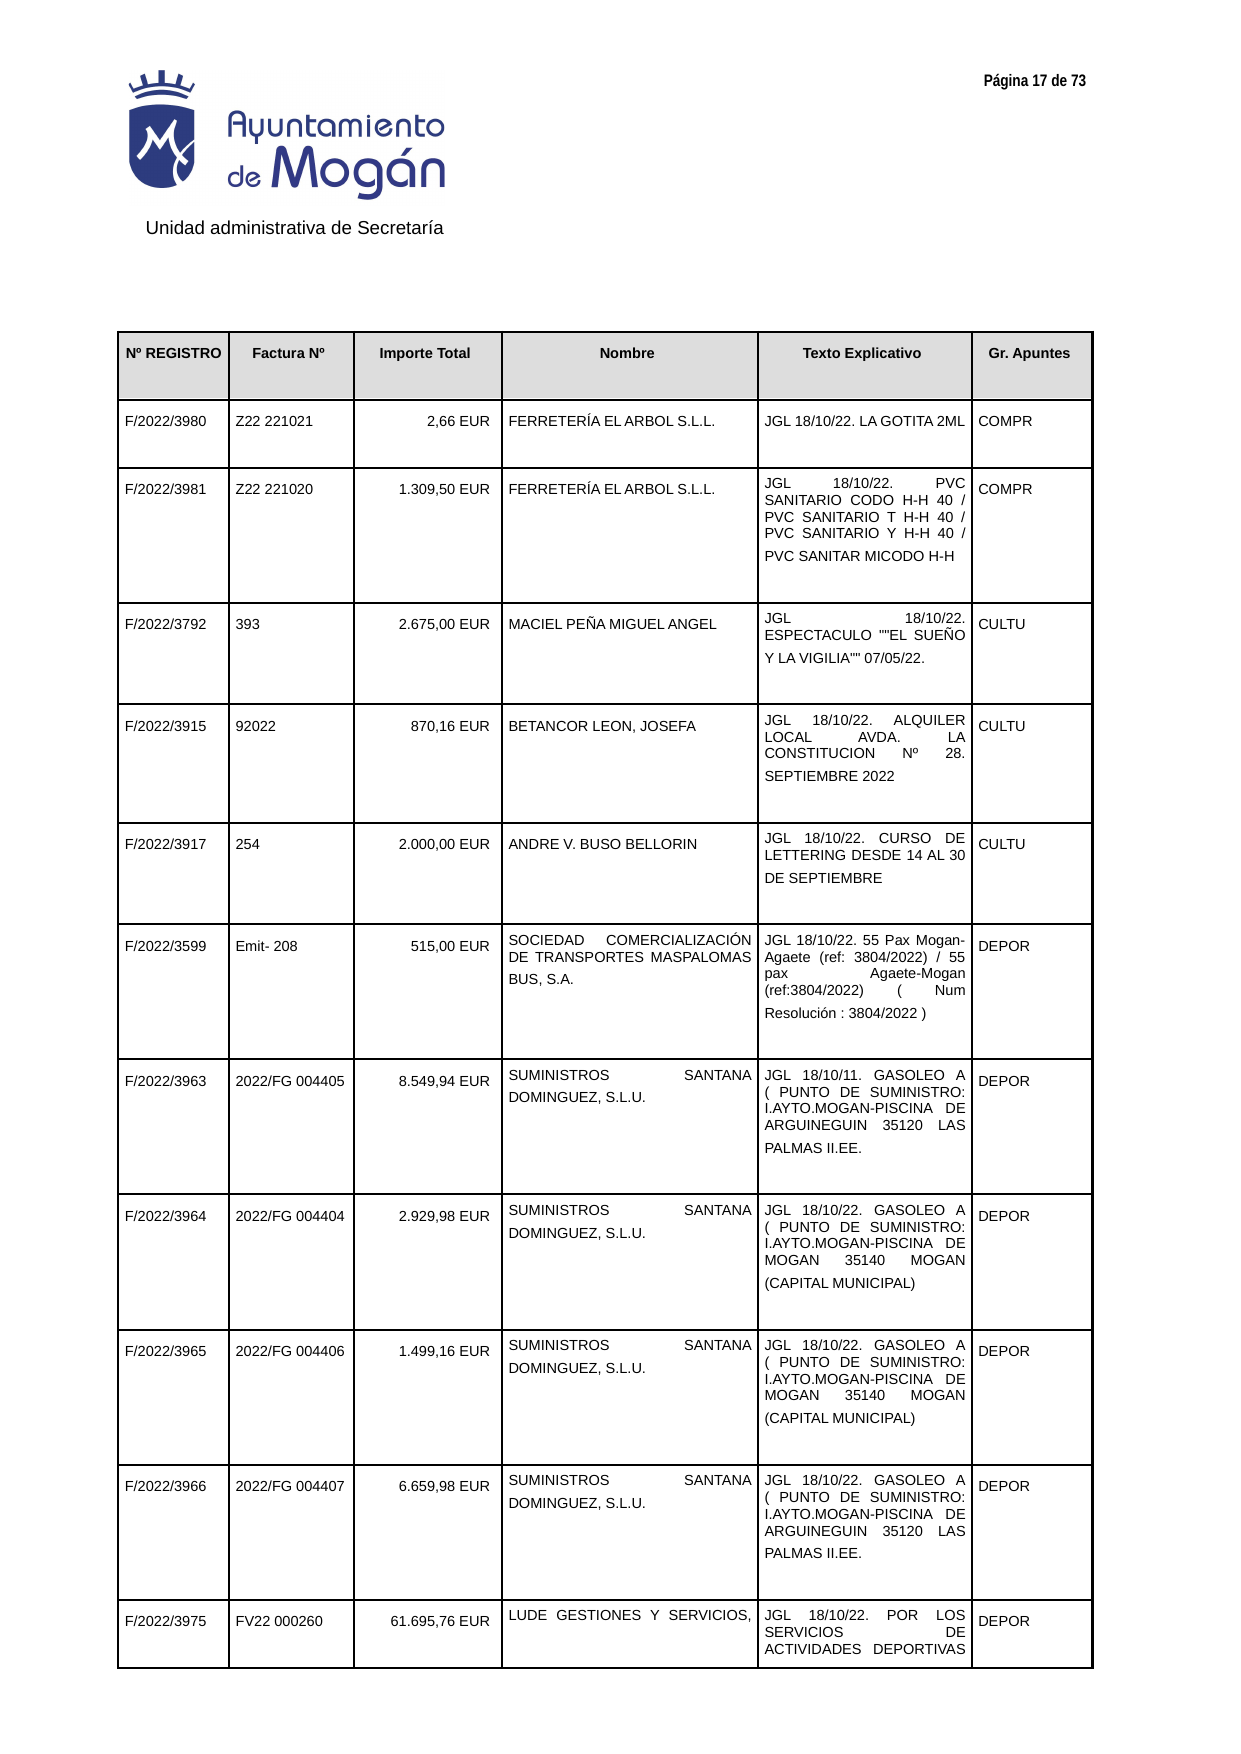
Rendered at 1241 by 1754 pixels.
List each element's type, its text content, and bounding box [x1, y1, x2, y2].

table_cell DEPOR [973, 1601, 1091, 1667]
table_cell JGL 18/10/22. PVC SANITARIO CODO H-H 40 / PVC SANITARIO T H-H 40 / PVC SANITARIO Y H-H 40 / PVC SANITAR MICODO H-H [759, 469, 971, 602]
table_cell JGL 18/10/22. POR LOS SERVICIOS DE ACTIVIDADES DEPORTIVAS [759, 1601, 971, 1667]
table_cell F/2022/3915 [119, 705, 228, 822]
table_cell 2.000,00 EUR [355, 824, 501, 923]
table_cell 393 [230, 604, 353, 703]
table_cell Z22 221021 [230, 401, 353, 467]
table_cell F/2022/3980 [119, 401, 228, 467]
table_cell JGL 18/10/22. ESPECTACULO ""EL SUEÑO Y LA VIGILIA"" 07/05/22. [759, 604, 971, 703]
table_header Nº REGISTRO [119, 333, 228, 398]
table_cell 2022/FG 004404 [230, 1195, 353, 1328]
table_header Gr. Apuntes [973, 333, 1091, 398]
table_cell FERRETERÍA EL ARBOL S.L.L. [503, 401, 757, 467]
table_cell 870,16 EUR [355, 705, 501, 822]
table_cell JGL 18/10/22. GASOLEO A ( PUNTO DE SUMINISTRO: I.AYTO.MOGAN-PISCINA DE ARGUINEGUIN 35120 LAS PALMAS II.EE. [759, 1466, 971, 1599]
table_cell DEPOR [973, 1331, 1091, 1463]
table_cell 2022/FG 004405 [230, 1060, 353, 1193]
table_cell CULTU [973, 824, 1091, 923]
table_cell FERRETERÍA EL ARBOL S.L.L. [503, 469, 757, 602]
table_cell DEPOR [973, 925, 1091, 1058]
table_cell 254 [230, 824, 353, 923]
table_cell Z22 221020 [230, 469, 353, 602]
table_cell DEPOR [973, 1195, 1091, 1328]
table_cell COMPR [973, 401, 1091, 467]
table_cell JGL 18/10/11. GASOLEO A ( PUNTO DE SUMINISTRO: I.AYTO.MOGAN-PISCINA DE ARGUINEGUIN 35120 LAS PALMAS II.EE. [759, 1060, 971, 1193]
table_cell Emit- 208 [230, 925, 353, 1058]
table_cell F/2022/3965 [119, 1331, 228, 1463]
table_cell SUMINISTROS SANTANA DOMINGUEZ, S.L.U. [503, 1466, 757, 1599]
table_cell F/2022/3964 [119, 1195, 228, 1328]
table_cell SUMINISTROS SANTANA DOMINGUEZ, S.L.U. [503, 1331, 757, 1463]
table_cell F/2022/3963 [119, 1060, 228, 1193]
table_cell F/2022/3917 [119, 824, 228, 923]
table_cell 1.499,16 EUR [355, 1331, 501, 1463]
table_cell JGL 18/10/22. CURSO DE LETTERING DESDE 14 AL 30 DE SEPTIEMBRE [759, 824, 971, 923]
table_cell 6.659,98 EUR [355, 1466, 501, 1599]
table_cell DEPOR [973, 1060, 1091, 1193]
table_cell 61.695,76 EUR [355, 1601, 501, 1667]
table_header Nombre [503, 333, 757, 398]
table_cell F/2022/3981 [119, 469, 228, 602]
table_cell MACIEL PEÑA MIGUEL ANGEL [503, 604, 757, 703]
table_cell CULTU [973, 705, 1091, 822]
table_cell SUMINISTROS SANTANA DOMINGUEZ, S.L.U. [503, 1060, 757, 1193]
table_cell SUMINISTROS SANTANA DOMINGUEZ, S.L.U. [503, 1195, 757, 1328]
table_cell 2.929,98 EUR [355, 1195, 501, 1328]
table_cell JGL 18/10/22. 55 Pax Mogan-Agaete (ref: 3804/2022) / 55 pax Agaete-Mogan (ref:3804/2022) ( Num Resolución : 3804/2022 ) [759, 925, 971, 1058]
table_cell 1.309,50 EUR [355, 469, 501, 602]
table_cell BETANCOR LEON, JOSEFA [503, 705, 757, 822]
table_cell LUDE GESTIONES Y SERVICIOS, [503, 1601, 757, 1667]
table_cell FV22 000260 [230, 1601, 353, 1667]
table_cell COMPR [973, 469, 1091, 602]
table_cell 8.549,94 EUR [355, 1060, 501, 1193]
table_cell 2,66 EUR [355, 401, 501, 467]
table_cell 2022/FG 004406 [230, 1331, 353, 1463]
table_cell JGL 18/10/22. GASOLEO A ( PUNTO DE SUMINISTRO: I.AYTO.MOGAN-PISCINA DE MOGAN 35140 MOGAN (CAPITAL MUNICIPAL) [759, 1331, 971, 1463]
table_header Factura Nº [230, 333, 353, 398]
table_cell 92022 [230, 705, 353, 822]
table_cell ANDRE V. BUSO BELLORIN [503, 824, 757, 923]
table_cell 2.675,00 EUR [355, 604, 501, 703]
table_cell 515,00 EUR [355, 925, 501, 1058]
table_cell F/2022/3975 [119, 1601, 228, 1667]
table_cell SOCIEDAD COMERCIALIZACIÓN DE TRANSPORTES MASPALOMAS BUS, S.A. [503, 925, 757, 1058]
table_cell JGL 18/10/22. ALQUILER LOCAL AVDA. LA CONSTITUCION Nº 28. SEPTIEMBRE 2022 [759, 705, 971, 822]
table_cell DEPOR [973, 1466, 1091, 1599]
table_cell F/2022/3599 [119, 925, 228, 1058]
table_cell JGL 18/10/22. GASOLEO A ( PUNTO DE SUMINISTRO: I.AYTO.MOGAN-PISCINA DE MOGAN 35140 MOGAN (CAPITAL MUNICIPAL) [759, 1195, 971, 1328]
table_header Importe Total [355, 333, 501, 398]
table_cell F/2022/3792 [119, 604, 228, 703]
picture [128, 70, 445, 206]
table_cell 2022/FG 004407 [230, 1466, 353, 1599]
table_cell JGL 18/10/22. LA GOTITA 2ML [759, 401, 971, 467]
table_header Texto Explicativo [759, 333, 971, 398]
table_cell F/2022/3966 [119, 1466, 228, 1599]
table_cell CULTU [973, 604, 1091, 703]
